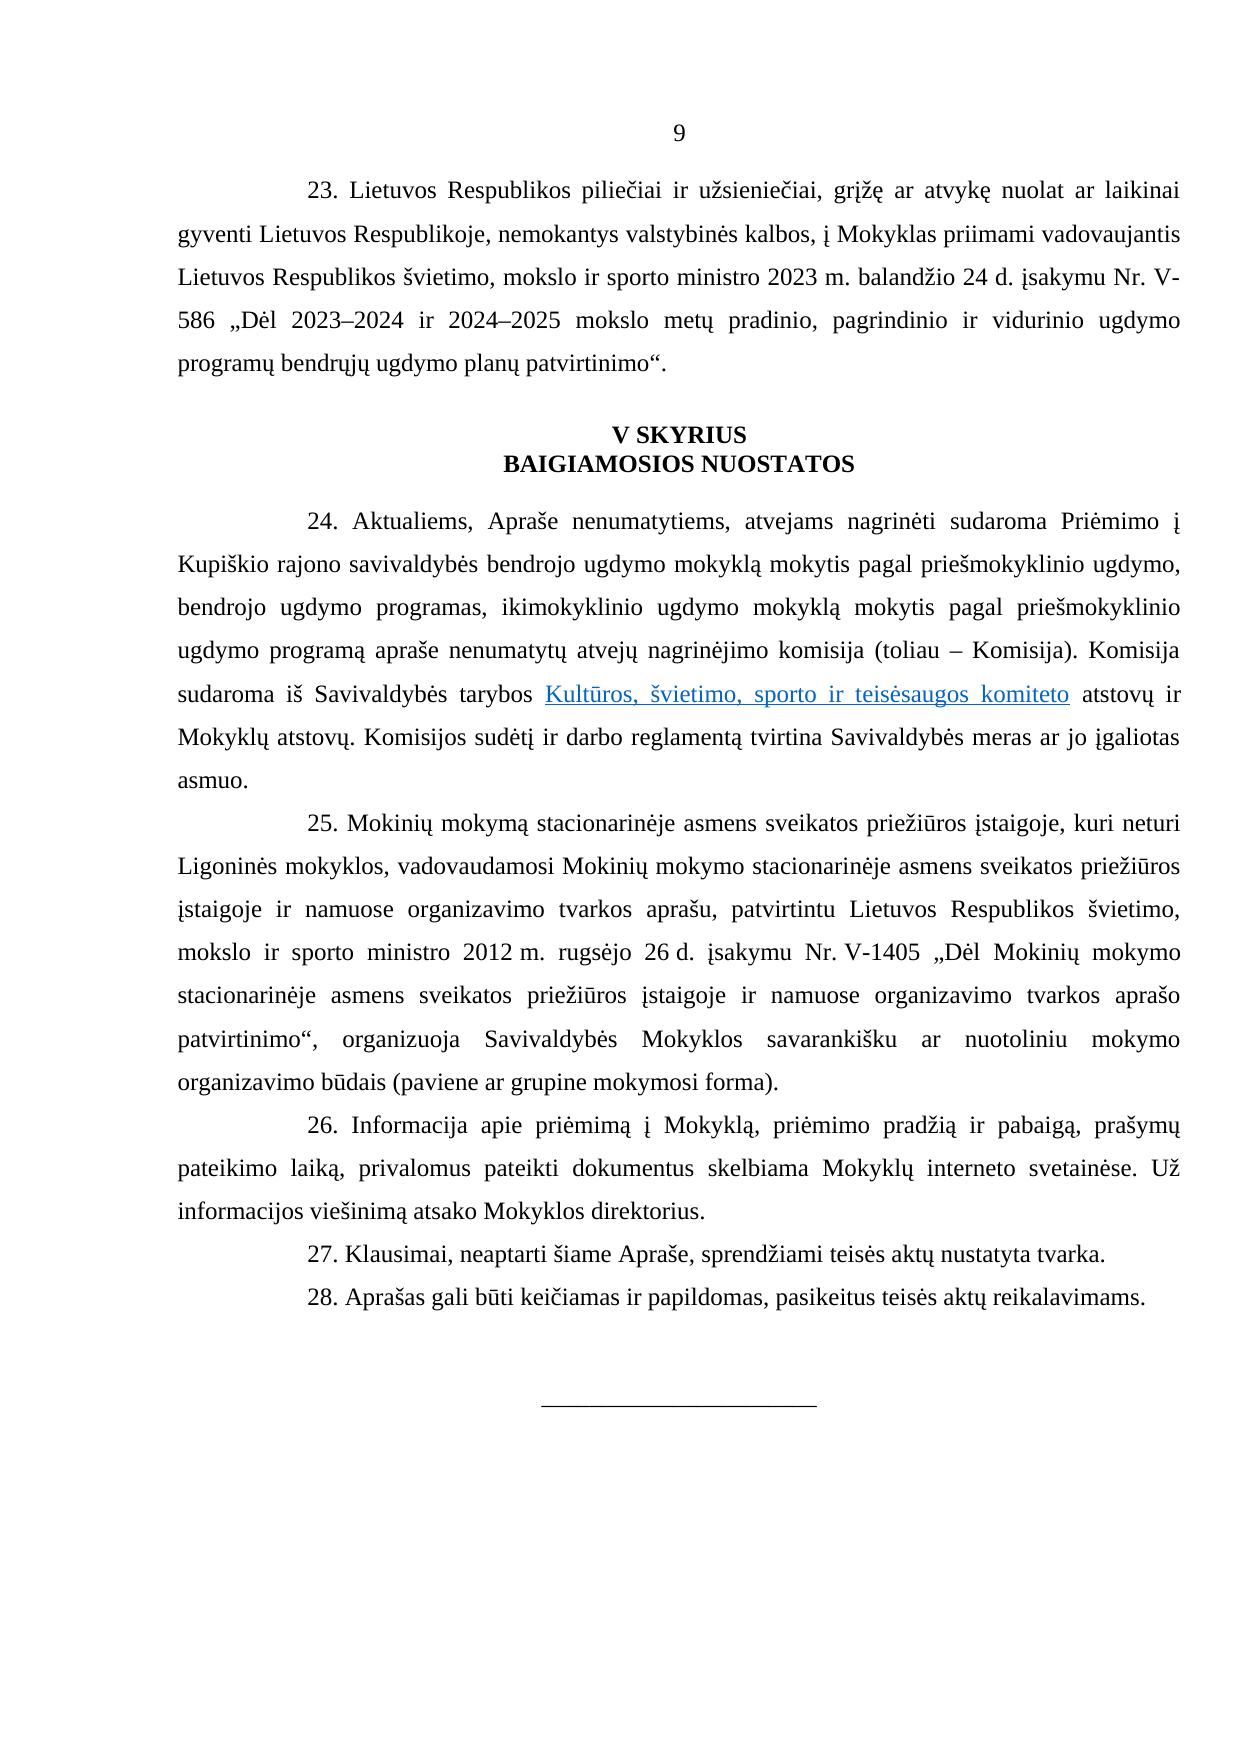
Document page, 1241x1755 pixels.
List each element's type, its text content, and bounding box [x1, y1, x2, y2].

text 25. Mokinių mokymą stacionarinėje asmens sveikatos priežiūros įstaigoje, kuri neturi Ligoninės mokyklos, vadovaudamosi Mokinių mokymo stacionarinėje asmens sveikatos priežiūros įstaigoje ir namuose organizavimo tvarkos aprašu, patvirtintu Lietuvos Respublikos švietimo, mokslo ir sporto ministro 2012 m. rugsėjo 26 d. įsakymu Nr. V-1405 „Dėl Mokinių mokymo stacionarinėje asmens sveikatos priežiūros įstaigoje ir namuose organizavimo tvarkos aprašo patvirtinimo“, organizuoja Savivaldybės Mokyklos savarankišku ar nuotoliniu mokymo organizavimo būdais (paviene ar grupine mokymosi forma). [177, 808, 1181, 1096]
text 28. Aprašas gali būti keičiamas ir papildomas, pasikeitus teisės aktų reikalavimams. [177, 1282, 1181, 1311]
text 26. Informacija apie priėmimą į Mokyklą, priėmimo pradžią ir pabaigą, prašymų pateikimo laiką, privalomus pateikti dokumentus skelbiama Mokyklų interneto svetainėse. Už informacijos viešinimą atsako Mokyklos direktorius. [177, 1110, 1181, 1225]
text 23. Lietuvos Respublikos piliečiai ir užsieniečiai, grįžę ar atvykę nuolat ar laikinai gyventi Lietuvos Respublikoje, nemokantys valstybinės kalbos, į Mokyklas priimami vadovaujantis Lietuvos Respublikos švietimo, mokslo ir sporto ministro 2023 m. balandžio 24 d. įsakymu Nr. V-586 „Dėl 2023–2024 ir 2024–2025 mokslo metų pradinio, pagrindinio ir vidurinio ugdymo programų bendrųjų ugdymo planų patvirtinimo“. [177, 176, 1181, 377]
text V SKYRIUS [177, 420, 1181, 449]
text 24. Aktualiems, Apraše nenumatytiems, atvejams nagrinėti sudaroma Priėmimo į Kupiškio rajono savivaldybės bendrojo ugdymo mokyklą mokytis pagal priešmokyklinio ugdymo, bendrojo ugdymo programas, ikimokyklinio ugdymo mokyklą mokytis pagal priešmokyklinio ugdymo programą apraše nenumatytų atvejų nagrinėjimo komisija (toliau – Komisija). Komisija sudaroma iš Savivaldybės tarybos Kultūros, švietimo, sporto ir teisėsaugos komiteto atstovų ir Mokyklų atstovų. Komisijos sudėtį ir darbo reglamentą tvirtina Savivaldybės meras ar jo įgaliotas asmuo. [177, 506, 1181, 794]
text _______________________ [177, 1382, 1181, 1409]
text 27. Klausimai, neaptarti šiame Apraše, sprendžiami teisės aktų nustatyta tvarka. [177, 1239, 1181, 1268]
text BAIGIAMOSIOS NUOSTATOS [177, 449, 1181, 477]
